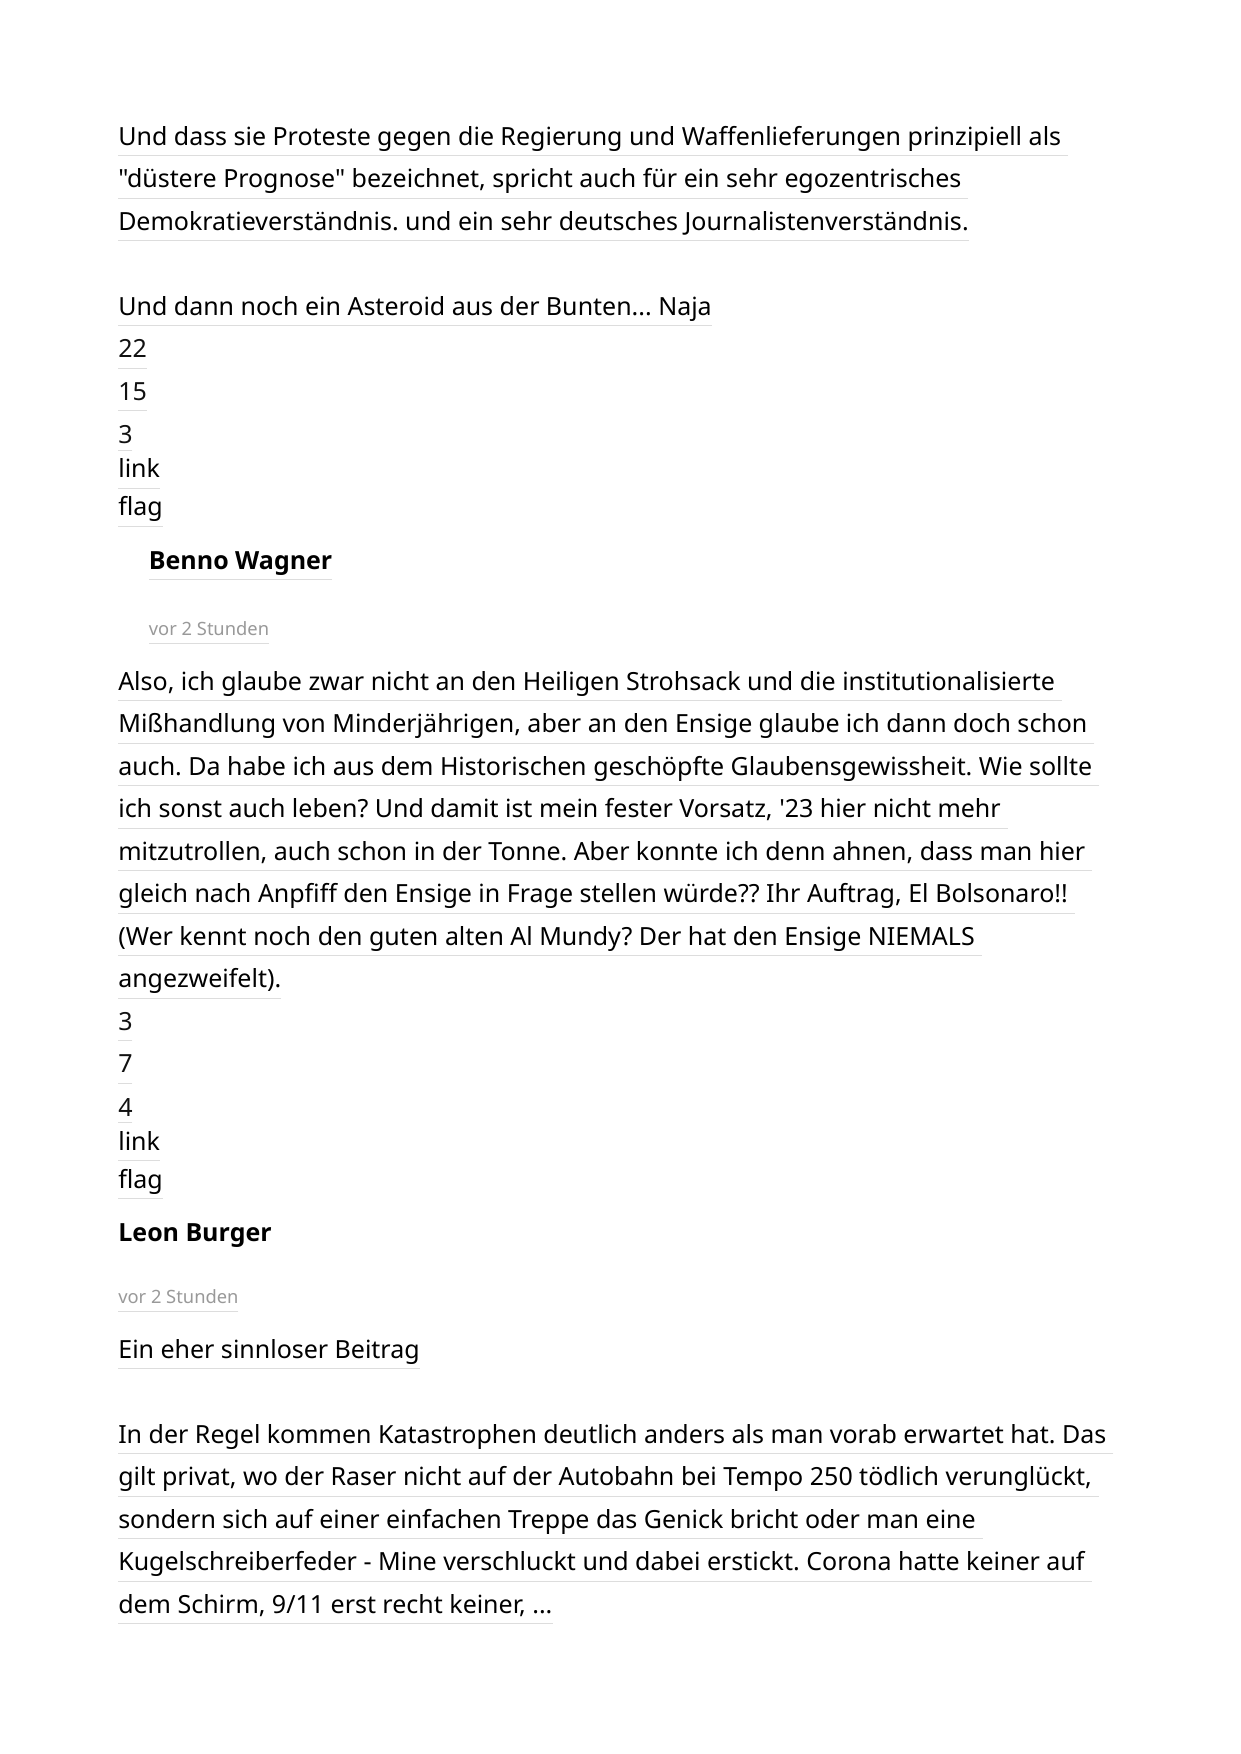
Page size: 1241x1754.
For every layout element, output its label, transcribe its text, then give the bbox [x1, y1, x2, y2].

text 3 [118, 1003, 1122, 1041]
text flag [118, 1161, 1122, 1199]
text 3 [118, 416, 1122, 451]
text 15 [118, 373, 1122, 411]
text flag [118, 489, 1122, 527]
text Also, ich glaube zwar nicht an den Heiligen Strohsack und die institutionalisierte Mißhandlung von Minderjährigen, aber an den Ensige glaube ich dann doch schon auch. Da habe ich aus dem Historischen geschöpfte Glaubensgewissheit. Wie sollte ich sonst auch leben? Und damit ist mein fester Vorsatz, '23 hier nicht mehr mitzutrollen, auch schon in der Tonne. Aber konnte ich denn ahnen, dass man hier gleich nach Anpfiff den Ensige in Frage stellen würde?? Ihr Auftrag, El Bolsonaro!! (Wer kennt noch den guten alten Al Mundy? Der hat den Ensige NIEMALS angezweifelt). [118, 663, 1122, 999]
text Benno Wagner [149, 542, 1122, 580]
text link [118, 451, 1122, 489]
text Leon Burger [118, 1215, 1122, 1249]
text 7 [118, 1046, 1122, 1084]
text Und dass sie Proteste gegen die Regierung und Waffenlieferungen prinzipiell als "düstere Prognose" bezeichnet, spricht auch für ein sehr egozentrisches Demokratieverständnis. und ein sehr deutsches Journalistenverständnis. Und dann noch ein Asteroid aus der Bunten... Naja [118, 118, 1122, 326]
text link [118, 1123, 1122, 1161]
text 22 [118, 331, 1122, 369]
text 4 [118, 1088, 1122, 1123]
text vor 2 Stunden [149, 615, 1117, 644]
text Ein eher sinnloser Beitrag In der Regel kommen Katastrophen deutlich anders als man vorab erwartet hat. Das gilt privat, wo der Raser nicht auf der Autobahn bei Tempo 250 tödlich verunglückt, sondern sich auf einer einfachen Treppe das Genick bricht oder man eine Kugelschreiberfeder - Mine verschluckt und dabei erstickt. Corona hatte keiner auf dem Schirm, 9/11 erst recht keiner, ... [118, 1331, 1122, 1624]
text vor 2 Stunden [118, 1283, 1117, 1312]
